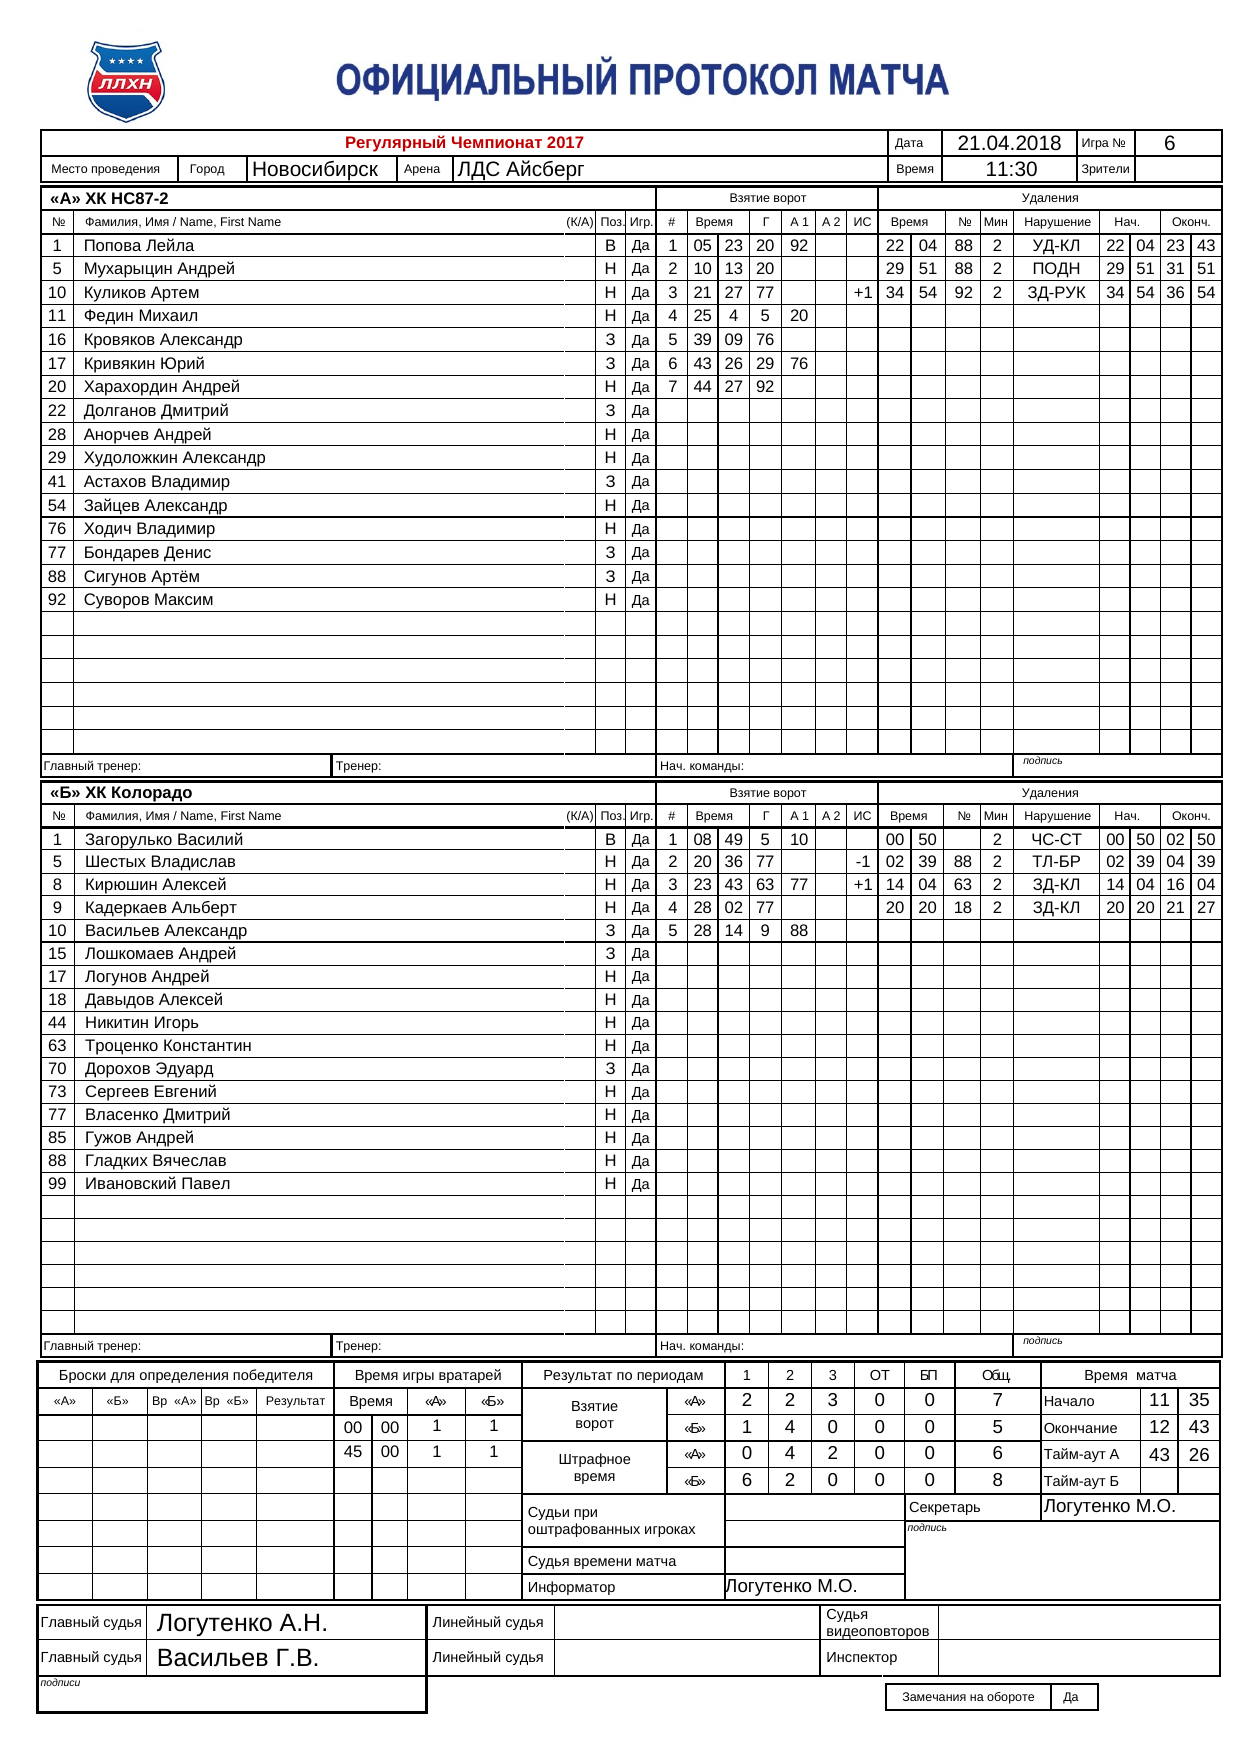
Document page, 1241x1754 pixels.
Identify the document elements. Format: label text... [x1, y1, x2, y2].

table_cell Шестых Владислав [75, 850, 564, 872]
table_cell [981, 1265, 1013, 1287]
table_cell [912, 376, 945, 398]
table_cell 77 [42, 541, 73, 564]
table_cell [596, 683, 625, 706]
table_cell Результат [257, 1389, 333, 1413]
table_cell [1192, 1196, 1221, 1218]
table_cell [816, 829, 846, 849]
table_cell [626, 707, 655, 729]
table_cell [1131, 305, 1160, 327]
table_cell [657, 683, 687, 706]
table_cell [596, 1219, 625, 1241]
table_cell 23 [719, 235, 749, 256]
table_cell [946, 399, 980, 422]
table_cell [688, 1127, 717, 1149]
table_cell Н [596, 874, 625, 895]
table_cell [688, 1173, 717, 1195]
table_cell 88 [42, 1150, 74, 1172]
table_cell [1014, 446, 1099, 469]
table_cell [1100, 376, 1129, 398]
table_cell [688, 1058, 717, 1079]
table_cell [688, 683, 717, 706]
table_cell [626, 612, 655, 634]
table_cell [1161, 1242, 1190, 1264]
table_cell № [42, 211, 73, 233]
table_cell 05 [688, 235, 717, 256]
table_cell [657, 1081, 687, 1103]
table_cell подпись [906, 1522, 1219, 1599]
table_cell Загорулько Василий [75, 829, 564, 849]
table_cell [912, 1288, 943, 1310]
table_cell Да [626, 328, 655, 351]
table_cell [688, 943, 717, 964]
table_cell № [944, 805, 980, 826]
table_cell [726, 1548, 904, 1573]
table_cell [1100, 1012, 1129, 1033]
table_cell Да [626, 399, 655, 422]
table_cell Г [750, 211, 781, 233]
table_cell [1161, 541, 1190, 564]
table_cell Н [596, 1127, 625, 1149]
table_cell [719, 470, 749, 493]
table_cell [565, 565, 595, 587]
table_cell [750, 588, 781, 611]
table_cell [565, 1265, 595, 1287]
table_cell Да [626, 1104, 655, 1126]
table_cell 4 [769, 1442, 811, 1467]
table_cell Время [688, 211, 749, 233]
table_cell [782, 541, 815, 564]
table_cell [912, 328, 945, 351]
table_cell № [42, 805, 74, 826]
table_cell [879, 1219, 910, 1241]
table_cell [847, 1288, 877, 1310]
table_cell [912, 920, 943, 941]
table_cell [981, 541, 1013, 564]
table_cell [1161, 943, 1190, 964]
table_cell # [657, 211, 687, 233]
table_cell Взятие ворот [523, 1389, 666, 1440]
table_cell [1192, 446, 1221, 469]
table_cell [1131, 352, 1160, 374]
table_cell Нарушение [1014, 805, 1099, 826]
table_cell [847, 920, 877, 941]
table_cell 44 [688, 376, 717, 398]
table_cell 29 [42, 446, 73, 469]
table_cell [1131, 1173, 1160, 1195]
table_cell «А» [668, 1442, 724, 1467]
table_cell [782, 1012, 815, 1033]
table_cell Да [626, 1058, 655, 1079]
table_cell +1 [847, 874, 877, 895]
table_cell З [596, 328, 625, 351]
table_cell [981, 446, 1013, 469]
table_cell [782, 659, 815, 682]
table_cell 0 [905, 1415, 954, 1440]
table_cell [847, 636, 877, 658]
table_cell [782, 376, 815, 398]
table_cell Да [626, 1173, 655, 1195]
table_cell Город [179, 157, 246, 181]
table_cell [944, 966, 980, 987]
table_cell [719, 683, 749, 706]
table_cell [782, 1150, 815, 1172]
table_cell [596, 1311, 625, 1333]
table_cell [847, 989, 877, 1011]
table_cell [816, 1173, 846, 1195]
table_cell [688, 494, 717, 516]
table_cell [657, 1012, 687, 1033]
table_cell [1100, 1150, 1129, 1172]
table_cell [42, 636, 73, 658]
table_cell 22 [1100, 235, 1129, 256]
table_cell [626, 1288, 655, 1310]
table_cell Н [596, 281, 625, 303]
table_cell [565, 730, 595, 753]
table_cell [750, 1173, 781, 1195]
table_cell Анорчев Андрей [74, 423, 564, 445]
table_cell [719, 588, 749, 611]
table_cell [1192, 399, 1221, 422]
table_cell [847, 1219, 877, 1241]
table_cell 1 [726, 1415, 768, 1440]
table_cell [883, 1677, 1220, 1681]
table_cell Штрафное время [523, 1442, 666, 1493]
table_cell Да [626, 494, 655, 516]
table_cell [879, 376, 910, 398]
table_cell 49 [719, 829, 749, 849]
table_cell [1161, 1196, 1190, 1218]
table_cell 28 [688, 920, 717, 941]
table_cell Ходич Владимир [74, 518, 564, 540]
table_cell [879, 989, 910, 1011]
table_cell [596, 730, 625, 753]
table_cell [565, 518, 595, 540]
table_cell 5 [42, 850, 74, 872]
table_cell [626, 636, 655, 658]
table_cell [1014, 636, 1099, 658]
table_cell [1014, 376, 1099, 398]
table_cell [750, 612, 781, 634]
table_cell подписи [39, 1677, 425, 1711]
table_cell [1014, 518, 1099, 540]
table_cell [782, 707, 815, 729]
table_cell Н [596, 257, 625, 280]
table_cell [816, 565, 846, 587]
table_cell [202, 1521, 256, 1546]
table_cell 13 [719, 257, 749, 280]
table_cell [1192, 518, 1221, 540]
table_cell З [596, 399, 625, 422]
table_cell [1014, 1288, 1099, 1310]
table_header Взятие ворот [657, 783, 877, 803]
table_cell [1014, 1311, 1099, 1333]
table_cell [428, 1677, 882, 1711]
table_cell [750, 1058, 781, 1079]
table_header 2 [769, 1363, 811, 1387]
table_cell [879, 1035, 910, 1057]
table_cell [1014, 305, 1099, 327]
table_cell 4 [657, 896, 687, 918]
table_cell [981, 943, 1013, 964]
table_cell [74, 636, 564, 658]
table_cell [1100, 1058, 1129, 1079]
table_cell Да [626, 565, 655, 587]
table_cell 14 [719, 920, 749, 941]
table_cell [847, 730, 877, 753]
table_cell 15 [42, 943, 74, 964]
table_cell Н [596, 1173, 625, 1195]
table_cell [847, 1311, 877, 1333]
table_header 6 [1136, 131, 1221, 155]
table_cell 16 [1161, 874, 1190, 895]
table_cell [1161, 423, 1190, 445]
table_cell [565, 588, 595, 611]
table_cell [626, 683, 655, 706]
table_cell [782, 257, 815, 280]
table_cell Логунов Андрей [75, 966, 564, 987]
table_cell З [596, 943, 625, 964]
table_cell [42, 1288, 74, 1310]
table_cell [782, 1219, 815, 1241]
table_cell [1192, 612, 1221, 634]
table_cell [688, 1104, 717, 1126]
table_cell [1014, 1219, 1099, 1241]
table_cell Н [596, 494, 625, 516]
table_cell [1192, 565, 1221, 587]
table_cell [981, 1127, 1013, 1149]
table_cell [946, 659, 980, 682]
table_cell 77 [750, 281, 781, 303]
table_cell [1161, 494, 1190, 516]
table_cell 0 [812, 1415, 854, 1440]
table_cell [688, 588, 717, 611]
table_cell 28 [688, 896, 717, 918]
table_cell [555, 1640, 819, 1675]
table_cell [1131, 1012, 1160, 1033]
table_cell [719, 659, 749, 682]
table_cell [1161, 707, 1190, 729]
table_cell [1014, 659, 1099, 682]
table_cell 1 [657, 235, 687, 256]
table_header Время игры вратарей [335, 1363, 521, 1387]
table_cell [688, 565, 717, 587]
table_cell [981, 1012, 1013, 1033]
table_cell [93, 1468, 147, 1493]
table_cell [944, 1173, 980, 1195]
table_cell 70 [42, 1058, 74, 1079]
table_cell Н [596, 376, 625, 398]
table_cell [981, 376, 1013, 398]
table_cell 76 [782, 352, 815, 374]
table_cell [657, 636, 687, 658]
table_cell [782, 1058, 815, 1079]
table_cell [1161, 683, 1190, 706]
table_cell [1192, 1242, 1221, 1264]
table_cell Кирюшин Алексей [75, 874, 564, 895]
table_cell [1192, 423, 1221, 445]
table_cell [1014, 943, 1099, 964]
table_cell [202, 1441, 256, 1467]
table_cell [1014, 1173, 1099, 1195]
table_cell [750, 1081, 781, 1103]
table_cell Начало [1042, 1389, 1140, 1413]
table_cell [944, 1196, 980, 1218]
table_cell [42, 612, 73, 634]
table_cell [912, 943, 943, 964]
table_cell [816, 707, 846, 729]
table_cell [565, 920, 595, 941]
table_cell [946, 352, 980, 374]
table_cell [879, 494, 910, 516]
table_cell [981, 518, 1013, 540]
table_cell [719, 423, 749, 445]
table_cell [1014, 1127, 1099, 1149]
table_cell [847, 829, 877, 849]
table_header Результат по периодам [523, 1363, 724, 1387]
table_cell [879, 446, 910, 469]
table_cell [1100, 1035, 1129, 1057]
table_cell [1192, 1081, 1221, 1103]
table_cell [816, 1058, 846, 1079]
table_cell 23 [688, 874, 717, 895]
table_cell [1014, 1104, 1099, 1126]
table_cell 6 [956, 1442, 1040, 1467]
table_cell [1161, 328, 1190, 351]
table_cell [946, 565, 980, 587]
table_cell [373, 1521, 407, 1546]
table_cell [944, 1012, 980, 1033]
table_cell [847, 305, 877, 327]
table_cell 27 [719, 281, 749, 303]
table_cell 1 [408, 1416, 465, 1440]
table_cell [981, 328, 1013, 351]
table_cell [750, 966, 781, 987]
table_cell [879, 1173, 910, 1195]
table_cell [816, 1288, 846, 1310]
table_cell 25 [688, 305, 717, 327]
table_cell 02 [879, 850, 910, 872]
table_cell Да [626, 257, 655, 280]
table_cell [946, 541, 980, 564]
table_cell [1014, 565, 1099, 587]
table_cell [946, 446, 980, 469]
table_header Удаления [879, 783, 1221, 803]
table_cell [565, 541, 595, 564]
table_cell [879, 1288, 910, 1310]
table_cell «Б» [668, 1415, 724, 1440]
table_cell [946, 636, 980, 658]
table_cell [657, 1104, 687, 1126]
table_cell В [596, 829, 625, 849]
table_cell [1192, 470, 1221, 493]
table_cell [750, 1196, 781, 1218]
table_cell [1100, 328, 1129, 351]
table_cell [1131, 518, 1160, 540]
table_cell З [596, 920, 625, 941]
table_cell [1014, 494, 1099, 516]
table_cell [408, 1494, 465, 1520]
table_cell Харахордин Андрей [74, 376, 564, 398]
table_cell Да [626, 920, 655, 941]
table_cell [93, 1494, 147, 1520]
table_cell Главный тренер: [42, 755, 330, 776]
table_cell Игр. [626, 211, 655, 233]
table_cell [1161, 376, 1190, 398]
table_cell [847, 446, 877, 469]
table_cell [688, 423, 717, 445]
table_cell Да [626, 235, 655, 256]
table_cell [565, 446, 595, 469]
table_cell 0 [855, 1415, 904, 1440]
table_cell [42, 1219, 74, 1241]
table_cell [816, 470, 846, 493]
table_cell [912, 588, 945, 611]
table_cell [1100, 565, 1129, 587]
table_cell [816, 920, 846, 941]
table_cell З [596, 541, 625, 564]
table_cell [981, 683, 1013, 706]
table_cell [466, 1547, 521, 1573]
table_cell [1100, 636, 1129, 658]
table_cell [335, 1521, 371, 1546]
table_cell [946, 470, 980, 493]
table_cell [1100, 612, 1129, 634]
table_cell [981, 636, 1013, 658]
table_cell [847, 328, 877, 351]
table_header Взятие ворот [657, 188, 877, 209]
table_cell [565, 1219, 595, 1241]
table_cell Да [626, 850, 655, 872]
table_cell # [657, 805, 687, 826]
table_cell [944, 1035, 980, 1057]
table_cell [657, 1288, 687, 1310]
table_cell [1131, 1127, 1160, 1149]
table_cell [1131, 1196, 1160, 1218]
table_cell [657, 1035, 687, 1057]
table_cell [944, 1104, 980, 1126]
table_cell [750, 943, 781, 964]
table_cell Худоложкин Александр [74, 446, 564, 469]
table_cell [847, 1173, 877, 1195]
table_cell [879, 1058, 910, 1079]
table_cell [657, 1265, 687, 1287]
table_cell Время [688, 805, 749, 826]
table_cell 11:30 [943, 157, 1076, 181]
table_cell [912, 1265, 943, 1287]
table_cell [657, 1311, 687, 1333]
table_cell [1161, 659, 1190, 682]
table_cell [847, 470, 877, 493]
table_cell Линейный судья [428, 1606, 554, 1639]
table_cell [1131, 966, 1160, 987]
table_cell [565, 257, 595, 280]
table_cell [847, 1196, 877, 1218]
table_cell [816, 446, 846, 469]
table_cell ИС [847, 211, 877, 233]
table_cell [750, 541, 781, 564]
table_cell 27 [719, 376, 749, 398]
table_cell [719, 636, 749, 658]
table_header «Б» ХК Колорадо [42, 783, 655, 803]
table_cell [719, 989, 749, 1011]
table_cell [1161, 1127, 1190, 1149]
table_cell [1192, 1173, 1221, 1195]
table_cell 0 [855, 1442, 904, 1467]
table_cell [750, 1012, 781, 1033]
table_header Время матча [1042, 1363, 1219, 1387]
table_cell 63 [42, 1035, 74, 1057]
table_cell А 1 [782, 211, 815, 233]
table_cell [750, 636, 781, 658]
table_cell Линейный судья [428, 1640, 554, 1675]
table_cell 5 [956, 1415, 1040, 1440]
table_cell [565, 1035, 595, 1057]
table_cell [1100, 305, 1129, 327]
table_cell 50 [912, 829, 943, 849]
table_cell [148, 1468, 201, 1493]
table_cell [847, 943, 877, 964]
table_cell [750, 1035, 781, 1057]
table_cell Да [626, 446, 655, 469]
table_cell [944, 943, 980, 964]
table_cell [1131, 565, 1160, 587]
table_cell [565, 494, 595, 516]
table_cell Да [626, 829, 655, 849]
table_cell Место проведения [42, 157, 177, 181]
table_cell [912, 1104, 943, 1126]
table_cell 63 [944, 874, 980, 895]
table_cell [1161, 1265, 1190, 1287]
table_cell З [596, 470, 625, 493]
table_cell [750, 518, 781, 540]
table_cell ЗД-КЛ [1014, 874, 1099, 895]
table_cell [148, 1416, 201, 1440]
table_cell [1014, 920, 1099, 941]
table_cell 88 [782, 920, 815, 941]
table_cell [565, 352, 595, 374]
table_cell [565, 989, 595, 1011]
table_cell [719, 1311, 749, 1333]
table_cell 88 [946, 257, 980, 280]
table_cell [565, 829, 595, 849]
table_cell Сигунов Артём [74, 565, 564, 587]
table_cell [816, 1265, 846, 1287]
table_cell Н [596, 518, 625, 540]
table_cell [847, 1058, 877, 1079]
table_cell [750, 494, 781, 516]
table_cell [946, 588, 980, 611]
table_cell [944, 1219, 980, 1241]
table_cell [688, 1242, 717, 1264]
table_cell Суворов Максим [74, 588, 564, 611]
table_cell [939, 1640, 1219, 1675]
table_cell [912, 989, 943, 1011]
table_cell подпись [1014, 1335, 1221, 1356]
table_cell 8 [42, 874, 74, 895]
table_cell 27 [1192, 896, 1221, 918]
table_cell [946, 707, 980, 729]
table_cell 02 [1161, 829, 1190, 849]
table_cell [879, 352, 910, 374]
table_cell Арена [398, 157, 452, 181]
table_cell [719, 518, 749, 540]
table_cell Фамилия, Имя / Name, First Name [74, 211, 565, 233]
table_cell [847, 1081, 877, 1103]
table_cell [782, 612, 815, 634]
table_cell [1131, 989, 1160, 1011]
table_cell [657, 1196, 687, 1218]
table_cell 1 [42, 829, 74, 849]
table_cell [879, 659, 910, 682]
table_cell [1161, 1035, 1190, 1057]
table_cell [1161, 636, 1190, 658]
table_cell 2 [981, 896, 1013, 918]
table_cell [981, 305, 1013, 327]
table_cell 2 [657, 257, 687, 280]
table_cell [1014, 328, 1099, 351]
table_cell Оконч. [1161, 211, 1221, 233]
table_cell Да [626, 376, 655, 398]
table_cell 39 [688, 328, 717, 351]
table_cell [719, 707, 749, 729]
table_cell [816, 1012, 846, 1033]
table_cell [148, 1574, 201, 1599]
table_cell 50 [1192, 829, 1221, 849]
table_cell [816, 1081, 846, 1103]
table_cell [879, 636, 910, 658]
table_cell [1100, 470, 1129, 493]
table_cell [816, 1242, 846, 1264]
table_cell [981, 989, 1013, 1011]
table_cell 10 [42, 920, 74, 941]
table_cell 10 [42, 281, 73, 303]
table_cell [782, 423, 815, 445]
table_cell 43 [1192, 235, 1221, 256]
table_cell [750, 989, 781, 1011]
table_cell [912, 446, 945, 469]
table_cell [1014, 966, 1099, 987]
table_cell Да [626, 423, 655, 445]
table_cell [688, 1035, 717, 1057]
table_cell [816, 989, 846, 1011]
table_cell [912, 636, 945, 658]
table_cell [816, 235, 846, 256]
table_cell [1141, 1468, 1177, 1493]
table_cell «А» [39, 1389, 92, 1413]
table_cell [879, 1242, 910, 1264]
table_cell 21 [1161, 896, 1190, 918]
table_cell 92 [42, 588, 73, 611]
table_cell 9 [750, 920, 781, 941]
table_cell Информатор [523, 1575, 724, 1599]
table_cell [74, 730, 564, 753]
table_cell [912, 518, 945, 540]
table_cell [912, 1311, 943, 1333]
table_cell 35 [1179, 1389, 1219, 1413]
table_cell [719, 399, 749, 422]
table_cell [944, 1288, 980, 1310]
table_cell [373, 1468, 407, 1493]
table_cell [1192, 1265, 1221, 1287]
table_cell Власенко Дмитрий [75, 1104, 564, 1126]
table_cell 2 [657, 850, 687, 872]
table_cell [1161, 966, 1190, 987]
table_cell [565, 235, 595, 256]
table_cell [1192, 1219, 1221, 1241]
table_cell [944, 1081, 980, 1103]
table_cell [42, 1311, 74, 1333]
table_header Игра № [1078, 131, 1134, 155]
table_cell [981, 399, 1013, 422]
table_cell [750, 1288, 781, 1310]
table_cell [596, 612, 625, 634]
table_cell [688, 730, 717, 753]
table_cell [466, 1574, 521, 1599]
table_cell [782, 518, 815, 540]
table_cell [816, 257, 846, 280]
table_cell [688, 399, 717, 422]
table_cell [912, 1196, 943, 1218]
table_cell [565, 707, 595, 729]
table_cell (К/А) [565, 805, 595, 826]
table_cell +1 [847, 281, 877, 303]
table_cell [1100, 1288, 1129, 1310]
table_cell Нач. команды: [657, 755, 1012, 776]
table_cell [879, 1150, 910, 1172]
table_cell [847, 399, 877, 422]
table_cell [657, 1242, 687, 1264]
table_cell [1131, 683, 1160, 706]
table_cell [782, 730, 815, 753]
table_cell [657, 730, 687, 753]
table_cell [1100, 730, 1129, 753]
table_cell [879, 1081, 910, 1103]
table_cell 39 [1192, 850, 1221, 872]
table_cell [847, 1127, 877, 1149]
table_cell [816, 1311, 846, 1333]
table_cell [816, 683, 846, 706]
table_cell 36 [719, 850, 749, 872]
table_cell Вр «А» [148, 1389, 201, 1413]
table_cell Никитин Игорь [75, 1012, 564, 1033]
table_cell 88 [944, 850, 980, 872]
table_cell [981, 659, 1013, 682]
table_cell [565, 376, 595, 398]
table_cell [816, 1127, 846, 1149]
table_cell Главный судья [39, 1640, 146, 1675]
table_cell 2 [981, 829, 1013, 849]
table_cell Н [596, 1035, 625, 1057]
table_cell [719, 1173, 749, 1195]
table_cell 0 [905, 1389, 954, 1413]
table_cell Дорохов Эдуард [75, 1058, 564, 1079]
table_cell [1100, 541, 1129, 564]
table_cell [816, 588, 846, 611]
table_cell [626, 1265, 655, 1287]
table_cell 2 [812, 1442, 854, 1467]
table_cell [912, 1150, 943, 1172]
table_cell [816, 874, 846, 895]
table_cell 10 [688, 257, 717, 280]
table_cell [719, 494, 749, 516]
table_cell Гладких Вячеслав [75, 1150, 564, 1172]
table_cell 43 [688, 352, 717, 374]
table_cell [1100, 707, 1129, 729]
table_cell [1100, 683, 1129, 706]
table_cell [912, 659, 945, 682]
table_header Дата [889, 131, 941, 155]
table_cell [912, 1219, 943, 1241]
table_cell [657, 612, 687, 634]
table_cell [688, 541, 717, 564]
table_cell [847, 1265, 877, 1287]
table_cell [750, 1242, 781, 1264]
table_cell [782, 328, 815, 351]
table_cell [1192, 1127, 1221, 1149]
table_cell [148, 1547, 201, 1573]
table_cell [1100, 659, 1129, 682]
table_cell [1161, 920, 1190, 941]
table_cell Зрители [1078, 157, 1134, 181]
table_cell [1131, 1150, 1160, 1172]
table_cell 17 [42, 966, 74, 987]
table_cell [1161, 518, 1190, 540]
table_cell 4 [719, 305, 749, 327]
table_cell [1014, 470, 1099, 493]
table_cell 2 [981, 281, 1013, 303]
table_cell [847, 1012, 877, 1033]
table_cell -1 [847, 850, 877, 872]
table_cell Логутенко А.Н. [147, 1606, 425, 1639]
table_cell (К/А) [565, 211, 595, 233]
table_cell 36 [1161, 281, 1190, 303]
table_cell Главный тренер: [42, 1335, 330, 1356]
table_cell [782, 1242, 815, 1264]
table_cell [657, 1219, 687, 1241]
table_cell [1014, 683, 1099, 706]
table_cell [688, 636, 717, 658]
table_cell Тайм-аут Б [1042, 1468, 1140, 1493]
table_cell [816, 636, 846, 658]
table_cell [1192, 305, 1221, 327]
table_cell [688, 446, 717, 469]
table_cell [1192, 352, 1221, 374]
table_cell Н [596, 1104, 625, 1126]
table_cell 34 [879, 281, 910, 303]
table_cell [1192, 989, 1221, 1011]
table_header «А» ХК HC87-2 [42, 188, 655, 209]
table_cell 11 [42, 305, 73, 327]
table_cell Астахов Владимир [74, 470, 564, 493]
table_cell [1161, 1150, 1190, 1172]
table_cell ТЛ-БР [1014, 850, 1099, 872]
table_cell 51 [1131, 257, 1160, 280]
table_cell [750, 1150, 781, 1172]
table_cell [1161, 1012, 1190, 1033]
table_cell [408, 1547, 465, 1573]
table_cell [42, 1196, 74, 1218]
table_cell [912, 399, 945, 422]
table_cell [1100, 1265, 1129, 1287]
table_cell [981, 1242, 1013, 1264]
table_cell [944, 1127, 980, 1149]
table_cell [626, 1242, 655, 1264]
table_cell Судьи при оштрафованных игроках [523, 1495, 724, 1546]
table_cell 20 [688, 850, 717, 872]
table_cell [782, 1311, 815, 1333]
table_cell [202, 1494, 256, 1520]
table_cell [1131, 920, 1160, 941]
table_cell [847, 1035, 877, 1057]
table_cell [719, 943, 749, 964]
table_cell [719, 1127, 749, 1149]
table_cell [1161, 1288, 1190, 1310]
table_cell [257, 1521, 333, 1546]
table_cell [750, 659, 781, 682]
table_cell [1131, 730, 1160, 753]
table_cell 04 [1131, 874, 1160, 895]
table_cell [719, 1219, 749, 1241]
table_cell [879, 328, 910, 351]
table_cell 10 [782, 829, 815, 849]
table_cell [657, 470, 687, 493]
table_cell 31 [1161, 257, 1190, 280]
table_cell [1192, 588, 1221, 611]
table_cell [879, 1311, 910, 1333]
table_cell Инспектор [821, 1640, 938, 1675]
table_cell [1161, 588, 1190, 611]
table_cell [1014, 1242, 1099, 1264]
table_cell [981, 494, 1013, 516]
table_cell [946, 494, 980, 516]
table_cell [750, 565, 781, 587]
table_cell [912, 494, 945, 516]
table_cell [257, 1494, 333, 1520]
table_cell [782, 1104, 815, 1126]
table_cell [39, 1494, 92, 1520]
table_cell Н [596, 446, 625, 469]
table_cell Н [596, 588, 625, 611]
table_cell 09 [719, 328, 749, 351]
table_cell 0 [855, 1389, 904, 1413]
table_cell 99 [42, 1173, 74, 1195]
table_cell [202, 1468, 256, 1493]
table_cell [1131, 636, 1160, 658]
table_cell [944, 1242, 980, 1264]
table_cell Да [626, 943, 655, 964]
table_cell [1100, 518, 1129, 540]
table_cell [1131, 1219, 1160, 1241]
table_cell [847, 1104, 877, 1126]
table_cell Н [596, 1150, 625, 1172]
table_cell Н [596, 1012, 625, 1033]
table_cell 2 [726, 1389, 768, 1413]
table_cell [202, 1547, 256, 1573]
table_cell 20 [750, 257, 781, 280]
table_cell 51 [1192, 257, 1221, 280]
table_cell [1131, 612, 1160, 634]
table_cell [719, 1196, 749, 1218]
table_cell [1014, 399, 1099, 422]
table_cell [39, 1468, 92, 1493]
table_cell 20 [782, 305, 815, 327]
table_cell [981, 1196, 1013, 1218]
table_cell 88 [946, 235, 980, 256]
table_cell [565, 1104, 595, 1126]
table_cell [93, 1547, 147, 1573]
table_cell [879, 683, 910, 706]
table_cell Окончание [1042, 1415, 1140, 1440]
table_cell 9 [42, 896, 74, 918]
table_cell [1100, 494, 1129, 516]
table_cell [1014, 730, 1099, 753]
table_cell Н [596, 423, 625, 445]
table_cell 29 [879, 257, 910, 280]
table_cell 1 [408, 1441, 465, 1467]
table_cell [1014, 1081, 1099, 1103]
table_cell [75, 1288, 564, 1310]
table_cell 73 [42, 1081, 74, 1103]
table_cell Куликов Артем [74, 281, 564, 303]
table_cell [408, 1574, 465, 1599]
table_cell [657, 588, 687, 611]
table_cell 29 [750, 352, 781, 374]
table_cell 5 [657, 328, 687, 351]
table_cell [565, 850, 595, 872]
table_cell [1131, 1058, 1160, 1079]
table_cell «Б» [668, 1468, 724, 1493]
table_cell [946, 730, 980, 753]
table_cell [782, 494, 815, 516]
table_cell [373, 1547, 407, 1573]
table_cell [1131, 1035, 1160, 1057]
table_cell 1 [466, 1416, 521, 1440]
table_cell [1100, 1311, 1129, 1333]
table_cell Мухарыцин Андрей [74, 257, 564, 280]
table_cell [1131, 943, 1160, 964]
table_cell [981, 1173, 1013, 1195]
table_cell [1014, 989, 1099, 1011]
table_cell [981, 352, 1013, 374]
table_cell Н [596, 305, 625, 327]
table_cell [944, 1150, 980, 1172]
table_cell [1100, 423, 1129, 445]
table_cell [1131, 1242, 1160, 1264]
table_cell [657, 1150, 687, 1172]
table_cell [912, 683, 945, 706]
table_cell Мин [981, 805, 1013, 826]
table_cell [1161, 1081, 1190, 1103]
table_cell [879, 920, 910, 941]
table_cell Новосибирск [248, 157, 396, 181]
table_cell [1014, 1196, 1099, 1218]
table_cell [981, 920, 1013, 941]
table_cell [1014, 1012, 1099, 1033]
table_cell [1131, 707, 1160, 729]
table_cell 2 [981, 235, 1013, 256]
table_cell Федин Михаил [74, 305, 564, 327]
table_cell [946, 423, 980, 445]
table_cell [93, 1574, 147, 1599]
table_cell [847, 707, 877, 729]
table_cell 00 [879, 829, 910, 849]
table_cell [750, 683, 781, 706]
table_header Да [1052, 1685, 1097, 1709]
table_cell [657, 494, 687, 516]
table_cell [626, 659, 655, 682]
table_cell [879, 1127, 910, 1149]
table_cell [626, 1219, 655, 1241]
table_cell [565, 1127, 595, 1149]
table_cell 77 [782, 874, 815, 895]
table_cell Да [626, 1127, 655, 1149]
table_cell [1161, 1219, 1190, 1241]
table_cell Васильев Александр [75, 920, 564, 941]
table_cell [719, 966, 749, 987]
table_cell [335, 1494, 371, 1520]
table_cell [879, 588, 910, 611]
table_cell [1192, 966, 1221, 987]
table_cell Долганов Дмитрий [74, 399, 564, 422]
table_cell [719, 612, 749, 634]
table_cell 14 [879, 874, 910, 895]
table_cell [1192, 707, 1221, 729]
table_cell [1131, 423, 1160, 445]
table_cell [816, 399, 846, 422]
table_cell Тренер: [333, 755, 655, 776]
table_cell [981, 588, 1013, 611]
table_cell [782, 966, 815, 987]
table_cell [1014, 588, 1099, 611]
table_cell 20 [1131, 896, 1160, 918]
table_cell [75, 1242, 564, 1264]
table_cell [1192, 541, 1221, 564]
table_cell [688, 612, 717, 634]
table_cell [782, 1173, 815, 1195]
table_cell Вр «Б» [202, 1389, 256, 1413]
table_cell [944, 920, 980, 941]
table_cell [946, 612, 980, 634]
table_cell [816, 1104, 846, 1126]
table_cell Тайм-аут А [1042, 1441, 1140, 1467]
table_cell [782, 989, 815, 1011]
table_cell Кадеркаев Альберт [75, 896, 564, 918]
table_cell [1131, 328, 1160, 351]
table_cell [75, 1196, 564, 1218]
table_cell 02 [1100, 850, 1129, 872]
table_cell [1179, 1468, 1219, 1493]
table_cell [1100, 1081, 1129, 1103]
table_cell Время [335, 1389, 407, 1413]
table_cell 17 [42, 352, 73, 374]
table_cell Да [626, 989, 655, 1011]
table_cell [565, 1012, 595, 1033]
table_cell [657, 446, 687, 469]
table_cell 2 [981, 850, 1013, 872]
table_cell [1161, 1058, 1190, 1079]
table_cell [1100, 966, 1129, 987]
table_cell 2 [769, 1468, 811, 1493]
table_cell [912, 423, 945, 445]
table_cell [816, 423, 846, 445]
table_cell 20 [750, 235, 781, 256]
table_cell Секретарь [906, 1495, 1040, 1520]
table_cell [719, 565, 749, 587]
table_cell Фамилия, Имя / Name, First Name [75, 805, 565, 826]
table_cell [847, 352, 877, 374]
table_cell 5 [750, 829, 781, 849]
table_cell [750, 423, 781, 445]
table_cell 76 [750, 328, 781, 351]
table_cell [373, 1494, 407, 1520]
table_cell [816, 896, 846, 918]
table_cell [1100, 446, 1129, 469]
table_cell 76 [42, 518, 73, 540]
table_cell [565, 683, 595, 706]
table_cell [912, 1127, 943, 1149]
table_cell [1100, 1242, 1129, 1264]
table_cell Нач. [1100, 211, 1160, 233]
table_cell [555, 1606, 819, 1639]
table_cell [257, 1416, 333, 1440]
table_cell ЧС-СТ [1014, 829, 1099, 849]
table_cell [408, 1468, 465, 1493]
table_cell [719, 1242, 749, 1264]
table_cell 00 [335, 1416, 371, 1440]
table_cell [74, 683, 564, 706]
table_cell 50 [1131, 829, 1160, 849]
table_cell З [596, 1058, 625, 1079]
table_cell [981, 565, 1013, 587]
table_cell [688, 1219, 717, 1241]
table_cell Да [626, 588, 655, 611]
table_cell 00 [1100, 829, 1129, 849]
table_cell 2 [769, 1389, 811, 1413]
table_cell 28 [42, 423, 73, 445]
table_cell [816, 541, 846, 564]
table_cell 04 [1161, 850, 1190, 872]
table_cell Главный судья [39, 1606, 146, 1639]
table_cell [847, 565, 877, 587]
table_cell Г [750, 805, 781, 826]
table_cell [335, 1574, 371, 1599]
table_cell 5 [42, 257, 73, 280]
table_cell 04 [1192, 874, 1221, 895]
table_cell [719, 1081, 749, 1103]
table_cell [944, 1265, 980, 1287]
table_cell [626, 1196, 655, 1218]
table_cell [1192, 1012, 1221, 1033]
table_cell [1100, 1127, 1129, 1149]
table_cell [1161, 352, 1190, 374]
table_cell Нач. команды: [657, 1335, 1012, 1356]
table_cell 1 [466, 1441, 521, 1467]
table_cell [782, 943, 815, 964]
table_cell Н [596, 896, 625, 918]
table_cell [1014, 612, 1099, 634]
table_cell [946, 518, 980, 540]
table_cell [1192, 1150, 1221, 1172]
table_cell [596, 1288, 625, 1310]
table_cell [912, 966, 943, 987]
table_cell [1192, 1311, 1221, 1333]
table_cell ПОДН [1014, 257, 1099, 280]
table_cell [74, 707, 564, 729]
table_header БП [905, 1363, 954, 1387]
table_cell 14 [1100, 874, 1129, 895]
table_cell [912, 352, 945, 374]
table_cell [946, 376, 980, 398]
table_cell [816, 659, 846, 682]
table_cell 6 [657, 352, 687, 374]
table_cell [565, 281, 595, 303]
table_cell [912, 1081, 943, 1103]
table_cell Да [626, 541, 655, 564]
table_cell [981, 1058, 1013, 1079]
table_cell Оконч. [1161, 805, 1221, 826]
table_cell [688, 659, 717, 682]
table_cell [42, 1242, 74, 1264]
table_cell [657, 1058, 687, 1079]
table_cell [1192, 376, 1221, 398]
table_cell 41 [42, 470, 73, 493]
table_cell [93, 1416, 147, 1440]
table_cell [750, 446, 781, 469]
table_cell [657, 1173, 687, 1195]
table_cell [688, 1012, 717, 1033]
table_cell [39, 1416, 92, 1440]
table_cell [981, 470, 1013, 493]
table_cell [688, 989, 717, 1011]
table_cell [847, 1150, 877, 1172]
table_cell [719, 1104, 749, 1126]
table_cell 04 [912, 874, 943, 895]
table_cell 92 [782, 235, 815, 256]
table_cell [42, 1265, 74, 1287]
table_cell Попова Лейла [74, 235, 564, 256]
table_cell [816, 328, 846, 351]
table_cell [981, 1150, 1013, 1172]
table_cell [912, 305, 945, 327]
table_cell [1131, 494, 1160, 516]
table_cell [847, 966, 877, 987]
table_cell [565, 1311, 595, 1333]
table_cell 20 [1100, 896, 1129, 918]
table_cell [565, 1150, 595, 1172]
table_cell 44 [42, 1012, 74, 1033]
table_cell [148, 1494, 201, 1520]
table_cell 23 [1161, 235, 1190, 256]
table_header Регулярный Чемпионат 2017 [42, 131, 887, 155]
table_cell 54 [42, 494, 73, 516]
table_cell 00 [373, 1416, 407, 1440]
table_cell [257, 1468, 333, 1493]
table_cell [565, 1242, 595, 1264]
table_cell [1100, 989, 1129, 1011]
table_cell [565, 305, 595, 327]
table_cell 3 [657, 281, 687, 303]
table_cell [1131, 1288, 1160, 1310]
table_cell [565, 659, 595, 682]
table_cell А 2 [816, 805, 846, 826]
table_cell [1161, 1311, 1190, 1333]
table_cell [912, 612, 945, 634]
table_cell [257, 1547, 333, 1573]
table_cell 26 [719, 352, 749, 374]
table_cell А 1 [782, 805, 815, 826]
table_cell [1014, 541, 1099, 564]
table_cell № [946, 211, 980, 233]
table_cell 0 [812, 1468, 854, 1493]
table_cell [816, 1150, 846, 1172]
table_cell [1131, 399, 1160, 422]
table_cell Да [626, 966, 655, 987]
table_cell [782, 1127, 815, 1149]
table_cell [912, 1058, 943, 1079]
table_cell 16 [42, 328, 73, 351]
table_cell [466, 1494, 521, 1520]
table_cell [1100, 920, 1129, 941]
table_cell [879, 612, 910, 634]
table_cell Гужов Андрей [75, 1127, 564, 1149]
table_cell [39, 1441, 92, 1467]
table_cell Зайцев Александр [74, 494, 564, 516]
table_cell [202, 1416, 256, 1440]
table_cell [816, 943, 846, 964]
table_cell [750, 1219, 781, 1241]
table_cell [1192, 920, 1221, 941]
table_cell [750, 1127, 781, 1149]
table_cell [719, 1288, 749, 1310]
table_cell [981, 1035, 1013, 1057]
table_cell [1100, 399, 1129, 422]
table_cell [981, 423, 1013, 445]
table_cell [565, 1173, 595, 1195]
table_cell 02 [719, 896, 749, 918]
table_cell ЗД-КЛ [1014, 896, 1099, 918]
table_cell [257, 1441, 333, 1467]
table_cell [596, 659, 625, 682]
table_cell 08 [688, 829, 717, 849]
table_cell [1131, 541, 1160, 564]
table_cell Сергеев Евгений [75, 1081, 564, 1103]
table_cell 20 [912, 896, 943, 918]
table_cell 04 [912, 235, 945, 256]
table_cell Да [626, 352, 655, 374]
table_cell [750, 1311, 781, 1333]
picture [5, 28, 1179, 129]
table_cell [39, 1547, 92, 1573]
table_cell [257, 1574, 333, 1599]
table_cell [1161, 1104, 1190, 1126]
table_cell 22 [879, 235, 910, 256]
table_cell [750, 730, 781, 753]
table_cell Время [879, 211, 945, 233]
table_cell 8 [956, 1468, 1040, 1493]
table_cell [148, 1441, 201, 1467]
table_cell 20 [879, 896, 910, 918]
table_cell 5 [657, 920, 687, 941]
table_cell [373, 1574, 407, 1599]
table_cell [912, 730, 945, 753]
table_cell [1131, 659, 1160, 682]
table_cell 43 [719, 874, 749, 895]
table_cell Нарушение [1014, 211, 1099, 233]
table_cell [847, 257, 877, 280]
table_cell [565, 1288, 595, 1310]
table_cell [688, 470, 717, 493]
table_cell [782, 850, 815, 872]
table_cell 0 [905, 1468, 954, 1493]
table_cell [1131, 1265, 1160, 1287]
table_cell 77 [750, 896, 781, 918]
table_cell [719, 1265, 749, 1287]
table_cell [782, 446, 815, 469]
table_cell [946, 328, 980, 351]
table_cell В [596, 235, 625, 256]
table_cell [879, 966, 910, 987]
table_cell [879, 1104, 910, 1126]
table_cell [657, 399, 687, 422]
table_cell [816, 612, 846, 634]
table_cell [879, 1012, 910, 1033]
table_cell [1014, 423, 1099, 445]
table_cell [782, 1288, 815, 1310]
table_cell [565, 328, 595, 351]
table_cell [816, 305, 846, 327]
table_header 3 [812, 1363, 854, 1387]
table_cell 39 [912, 850, 943, 872]
table_cell Время [889, 157, 941, 181]
table_cell [1100, 943, 1129, 964]
table_cell [981, 1219, 1013, 1241]
table_cell [1131, 376, 1160, 398]
table_cell [1131, 1104, 1160, 1126]
table_cell [912, 470, 945, 493]
table_cell [1161, 730, 1190, 753]
table_cell [847, 518, 877, 540]
table_cell [879, 565, 910, 587]
table_cell [1131, 1081, 1160, 1103]
table_cell [657, 423, 687, 445]
table_cell Н [596, 1081, 625, 1103]
table_cell [148, 1521, 201, 1546]
table_cell 77 [42, 1104, 74, 1126]
table_cell [847, 659, 877, 682]
table_cell [816, 730, 846, 753]
table_cell [688, 1288, 717, 1310]
table_cell [1161, 470, 1190, 493]
table_cell [847, 588, 877, 611]
table_cell Н [596, 966, 625, 987]
table_cell Логутенко М.О. [1042, 1495, 1219, 1520]
table_cell [1014, 1058, 1099, 1079]
table_cell [719, 1012, 749, 1033]
table_cell [565, 636, 595, 658]
table_cell 2 [981, 874, 1013, 895]
table_cell 43 [1141, 1441, 1177, 1467]
table_header 21.04.2018 [943, 131, 1076, 155]
table_cell [1192, 943, 1221, 964]
table_cell 18 [944, 896, 980, 918]
table_cell [688, 1150, 717, 1172]
table_cell 00 [373, 1441, 407, 1467]
table_cell [750, 1265, 781, 1287]
table_cell [816, 376, 846, 398]
table_cell [879, 541, 910, 564]
table_cell [1192, 328, 1221, 351]
table_cell [657, 707, 687, 729]
table_cell 7 [956, 1389, 1040, 1413]
table_cell [93, 1441, 147, 1467]
table_cell Н [596, 850, 625, 872]
table_cell [816, 352, 846, 374]
table_cell 4 [769, 1415, 811, 1440]
table_cell [782, 281, 815, 303]
table_cell 1 [42, 235, 73, 256]
table_cell [981, 707, 1013, 729]
table_cell [879, 305, 910, 327]
table_cell [42, 707, 73, 729]
table_cell [565, 399, 595, 422]
table_cell [847, 1242, 877, 1264]
table_cell 22 [42, 399, 73, 422]
table_cell [335, 1468, 371, 1493]
table_cell [1100, 1196, 1129, 1218]
table_cell [688, 707, 717, 729]
table_cell [657, 659, 687, 682]
table_cell Ивановский Павел [75, 1173, 564, 1195]
table_cell Да [626, 305, 655, 327]
table_cell [1014, 1150, 1099, 1172]
table_cell 34 [1100, 281, 1129, 303]
table_cell Н [596, 989, 625, 1011]
table_cell [1100, 1173, 1129, 1195]
table_cell [782, 896, 815, 918]
table_cell [816, 1219, 846, 1241]
table_cell [782, 565, 815, 587]
table_cell 92 [946, 281, 980, 303]
table_cell 43 [1179, 1415, 1219, 1440]
table_cell Васильев Г.В. [147, 1640, 425, 1675]
table_cell [1192, 494, 1221, 516]
table_cell [719, 1150, 749, 1172]
table_cell [1136, 157, 1221, 181]
table_cell [944, 1311, 980, 1333]
table_cell [981, 1081, 1013, 1103]
table_cell Давыдов Алексей [75, 989, 564, 1011]
table_cell ЗД-РУК [1014, 281, 1099, 303]
table_header ОТ [855, 1363, 904, 1387]
table_cell [816, 494, 846, 516]
table_cell [847, 612, 877, 634]
table_cell [981, 1104, 1013, 1126]
table_cell 18 [42, 989, 74, 1011]
table_cell [981, 612, 1013, 634]
table_cell [879, 943, 910, 964]
table_cell [626, 730, 655, 753]
table_cell [912, 1035, 943, 1057]
table_cell [408, 1521, 465, 1546]
table_cell 45 [335, 1441, 371, 1467]
table_cell Тренер: [333, 1335, 655, 1356]
table_cell [944, 829, 980, 849]
table_cell [1161, 446, 1190, 469]
table_cell Кривякин Юрий [74, 352, 564, 374]
table_cell [93, 1521, 147, 1546]
table_cell Нач. [1100, 805, 1160, 826]
table_cell [847, 235, 877, 256]
table_cell З [596, 565, 625, 587]
table_cell [939, 1606, 1219, 1639]
table_cell 5 [750, 305, 781, 327]
table_cell Да [626, 1012, 655, 1033]
table_cell Да [626, 1081, 655, 1103]
table_cell [657, 565, 687, 587]
table_cell [750, 399, 781, 422]
table_cell [688, 1196, 717, 1218]
table_cell [202, 1574, 256, 1599]
table_cell [565, 470, 595, 493]
table_cell Логутенко М.О. [726, 1575, 904, 1599]
table_cell [1192, 659, 1221, 682]
table_cell 51 [912, 257, 945, 280]
table_cell [657, 966, 687, 987]
table_cell Время [879, 805, 943, 826]
table_cell [912, 707, 945, 729]
table_cell Да [626, 896, 655, 918]
table_cell 0 [905, 1442, 954, 1467]
table_cell Да [626, 281, 655, 303]
table_cell Да [626, 518, 655, 540]
table_cell 29 [1100, 257, 1129, 280]
table_cell Судья времени матча [523, 1548, 724, 1573]
table_cell [1131, 1311, 1160, 1333]
table_cell [1161, 565, 1190, 587]
table_cell Да [626, 1150, 655, 1172]
table_cell 04 [1131, 235, 1160, 256]
table_cell [596, 1196, 625, 1218]
table_cell [1014, 1265, 1099, 1287]
table_cell [466, 1521, 521, 1546]
table_cell 1 [657, 829, 687, 849]
table_cell [782, 683, 815, 706]
table_cell [565, 874, 595, 895]
table_cell [42, 730, 73, 753]
table_cell Троценко Константин [75, 1035, 564, 1057]
table_cell ИС [847, 805, 877, 826]
table_cell «А» [408, 1389, 465, 1413]
table_cell [75, 1219, 564, 1241]
table_cell [565, 1058, 595, 1079]
table_cell [688, 1311, 717, 1333]
table_cell [688, 518, 717, 540]
table_cell [74, 612, 564, 634]
table_cell [596, 1242, 625, 1264]
table_cell подпись [1014, 755, 1221, 776]
table_cell [1100, 1104, 1129, 1126]
table_cell [719, 730, 749, 753]
table_cell [912, 1173, 943, 1195]
table_cell 2 [981, 257, 1013, 280]
table_cell 77 [750, 850, 781, 872]
table_cell [657, 541, 687, 564]
table_cell [782, 1081, 815, 1103]
table_cell [1161, 612, 1190, 634]
table_cell 3 [812, 1389, 854, 1413]
table_cell [981, 1311, 1013, 1333]
table_cell [782, 1035, 815, 1057]
table_cell [879, 1265, 910, 1287]
table_cell Мин [981, 211, 1013, 233]
table_cell [1192, 683, 1221, 706]
table_cell [726, 1495, 904, 1520]
table_cell [596, 707, 625, 729]
table_cell Судья видеоповторов [821, 1606, 938, 1639]
table_cell [657, 943, 687, 964]
table_header Удаления [879, 188, 1221, 209]
table_cell «Б » [466, 1389, 521, 1413]
table_cell [944, 989, 980, 1011]
table_header Общ. [956, 1363, 1040, 1387]
table_cell 54 [912, 281, 945, 303]
table_cell [688, 966, 717, 987]
table_cell 0 [855, 1468, 904, 1493]
table_cell [39, 1574, 92, 1599]
table_cell [816, 850, 846, 872]
table_cell 3 [657, 874, 687, 895]
table_cell [1100, 1219, 1129, 1241]
table_cell [1192, 636, 1221, 658]
table_cell Поз. [596, 211, 625, 233]
table_cell [466, 1468, 521, 1493]
table_cell [782, 470, 815, 493]
table_cell [912, 565, 945, 587]
table_cell А 2 [816, 211, 846, 233]
table_cell [1100, 588, 1129, 611]
table_cell [565, 896, 595, 918]
table_cell [565, 1196, 595, 1218]
table_cell [912, 1012, 943, 1033]
table_header Замечания на обороте [887, 1685, 1050, 1709]
table_cell [657, 989, 687, 1011]
table_cell 7 [657, 376, 687, 398]
table_cell 20 [42, 376, 73, 398]
table_cell Лошкомаев Андрей [75, 943, 564, 964]
table_cell [1192, 1104, 1221, 1126]
table_cell [74, 659, 564, 682]
table_cell 88 [42, 565, 73, 587]
table_cell 54 [1192, 281, 1221, 303]
table_cell [879, 399, 910, 422]
table_cell [1192, 1288, 1221, 1310]
table_cell [1161, 989, 1190, 1011]
table_cell [719, 446, 749, 469]
table_cell [879, 1196, 910, 1218]
table_cell [42, 659, 73, 682]
table_cell [1131, 446, 1160, 469]
table_cell Да [626, 470, 655, 493]
table_cell [75, 1311, 564, 1333]
table_cell [596, 1265, 625, 1287]
table_cell 0 [726, 1442, 768, 1467]
table_header 1 [726, 1363, 768, 1387]
table_cell [688, 1265, 717, 1287]
table_cell [1161, 1173, 1190, 1195]
table_cell [626, 1311, 655, 1333]
table_cell Поз. [596, 805, 625, 826]
table_cell [847, 376, 877, 398]
table_cell [847, 541, 877, 564]
table_cell [1192, 1058, 1221, 1079]
table_cell [981, 730, 1013, 753]
table_cell [750, 707, 781, 729]
table_header Броски для определения победителя [39, 1363, 333, 1387]
table_cell [816, 518, 846, 540]
table_cell 6 [726, 1468, 768, 1493]
table_cell 39 [1131, 850, 1160, 872]
table_cell [688, 1081, 717, 1103]
table_cell [847, 683, 877, 706]
table_cell 85 [42, 1127, 74, 1149]
table_cell [1192, 1035, 1221, 1057]
table_cell 54 [1131, 281, 1160, 303]
table_cell 21 [688, 281, 717, 303]
table_cell [816, 281, 846, 303]
table_cell [750, 1104, 781, 1126]
table_cell УД-КЛ [1014, 235, 1099, 256]
table_cell [912, 1242, 943, 1264]
table_cell [565, 423, 595, 445]
table_cell З [596, 352, 625, 374]
table_cell [782, 1196, 815, 1218]
table_cell Игр. [626, 805, 655, 826]
table_cell Да [626, 874, 655, 895]
table_cell 63 [750, 874, 781, 895]
table_cell [782, 588, 815, 611]
table_cell [816, 1196, 846, 1218]
table_cell [782, 399, 815, 422]
table_cell [847, 896, 877, 918]
table_cell [981, 966, 1013, 987]
table_cell [1099, 1682, 1220, 1711]
table_cell [1100, 352, 1129, 374]
table_cell [816, 1035, 846, 1057]
table_cell [944, 1058, 980, 1079]
table_cell [719, 541, 749, 564]
table_cell [1014, 707, 1099, 729]
table_cell [879, 707, 910, 729]
table_cell [657, 1127, 687, 1149]
table_cell Бондарев Денис [74, 541, 564, 564]
table_cell ЛДС Айсберг [454, 157, 887, 181]
table_cell [39, 1521, 92, 1546]
table_cell [42, 683, 73, 706]
table_cell [335, 1547, 371, 1573]
table_cell [719, 1058, 749, 1079]
table_cell [1131, 470, 1160, 493]
table_cell [879, 730, 910, 753]
table_cell «Б» [93, 1389, 147, 1413]
table_cell [657, 518, 687, 540]
table_cell 92 [750, 376, 781, 398]
table_cell [565, 1081, 595, 1103]
table_cell [879, 470, 910, 493]
table_cell [1192, 730, 1221, 753]
table_cell [1014, 352, 1099, 374]
table_cell [946, 683, 980, 706]
table_cell [565, 966, 595, 987]
table_cell [1161, 399, 1190, 422]
table_cell 26 [1179, 1441, 1219, 1467]
table_cell [981, 1288, 1013, 1310]
table_cell 4 [657, 305, 687, 327]
table_cell [1131, 588, 1160, 611]
table_cell 11 [1141, 1389, 1177, 1413]
table_cell [879, 518, 910, 540]
table_cell [782, 636, 815, 658]
table_cell [1014, 1035, 1099, 1057]
table_cell [1161, 305, 1190, 327]
table_cell [816, 966, 846, 987]
table_cell [879, 423, 910, 445]
table_cell [750, 470, 781, 493]
table_cell [847, 423, 877, 445]
table_cell [726, 1521, 904, 1546]
table_cell [596, 636, 625, 658]
table_cell [719, 1035, 749, 1057]
table_cell «А» [668, 1389, 724, 1413]
table_cell [847, 494, 877, 516]
table_cell [75, 1265, 564, 1287]
table_cell [565, 943, 595, 964]
table_cell [782, 1265, 815, 1287]
table_cell 12 [1141, 1415, 1177, 1440]
table_cell Кровяков Александр [74, 328, 564, 351]
table_cell [946, 305, 980, 327]
table_cell Да [626, 1035, 655, 1057]
table_cell [565, 612, 595, 634]
table_cell [912, 541, 945, 564]
